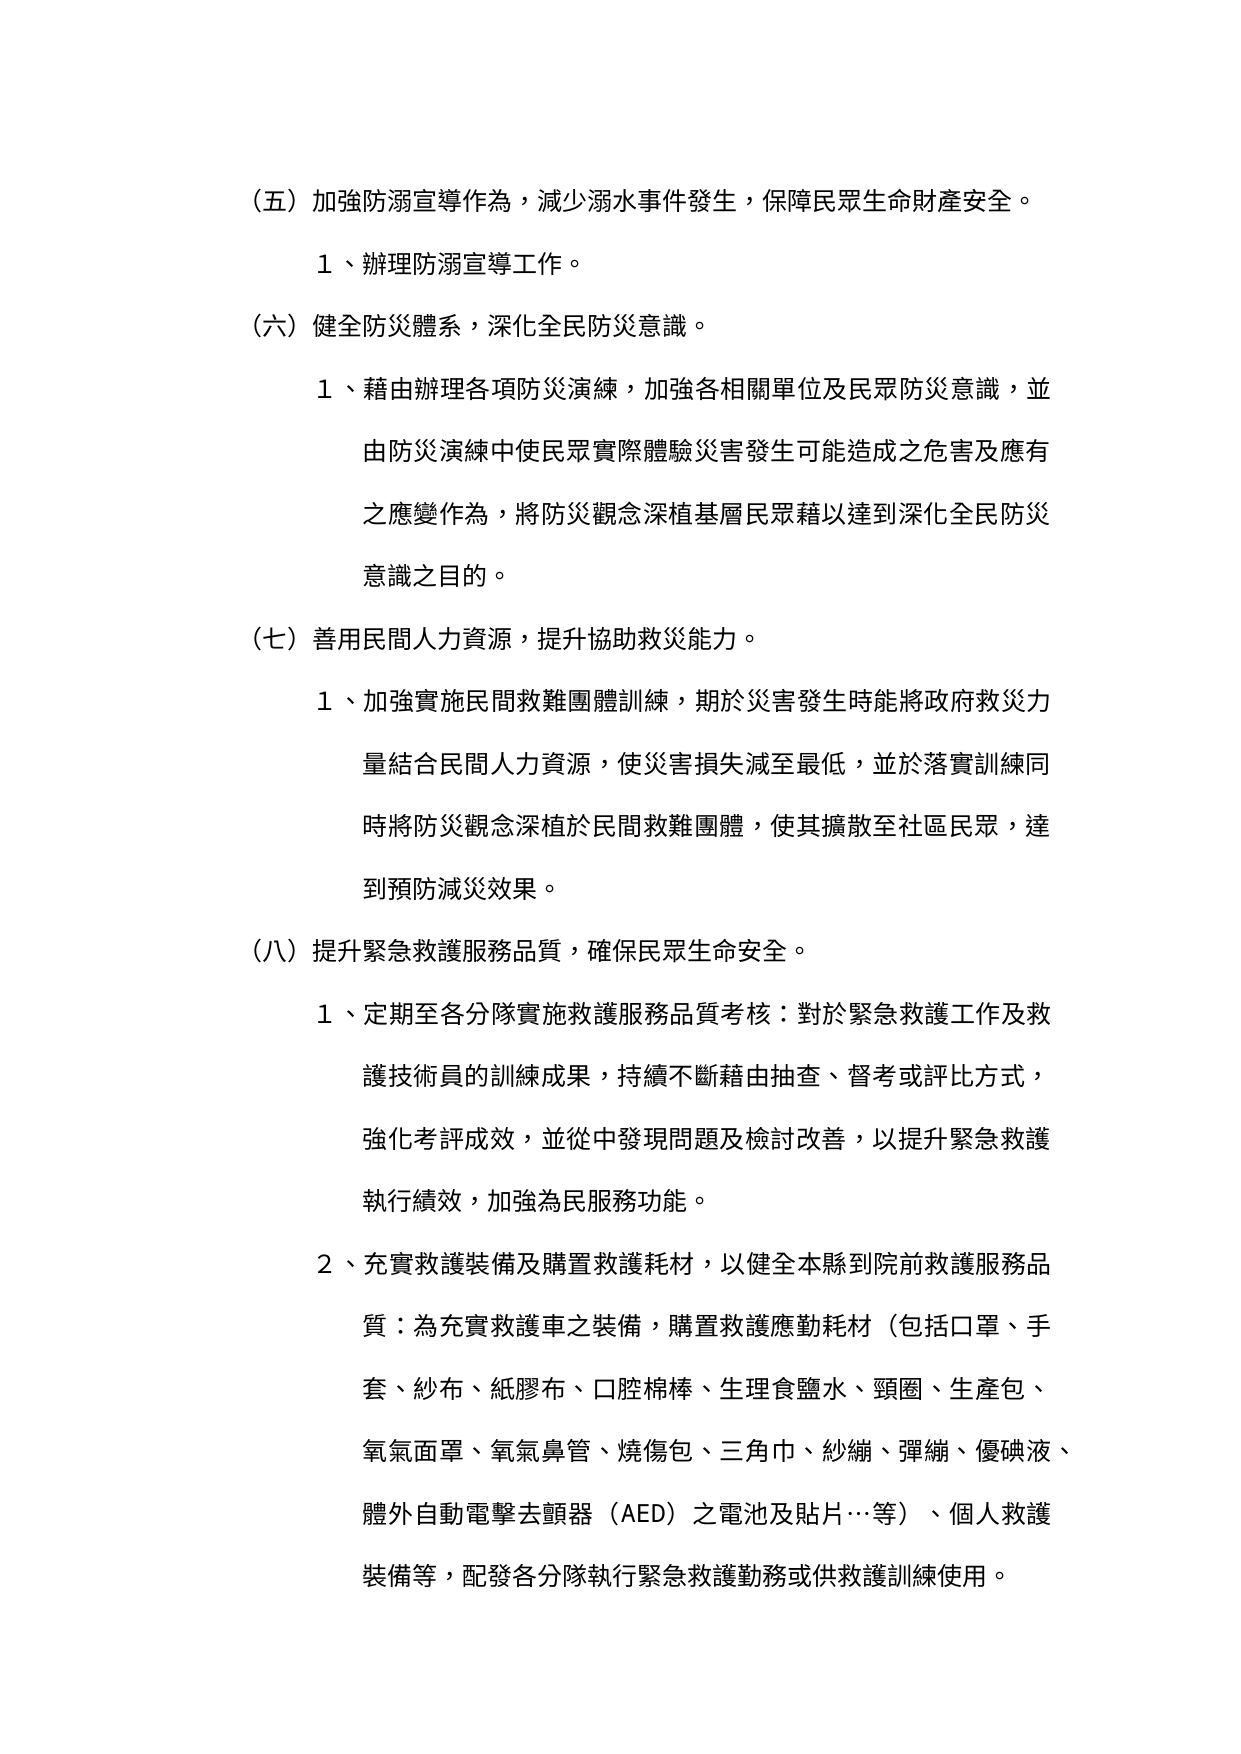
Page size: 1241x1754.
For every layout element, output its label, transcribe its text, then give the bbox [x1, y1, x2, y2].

text １、辦理防溺宣導工作。 [312, 221, 1053, 283]
text １、加強實施民間救難團體訓練，期於災害發生時能將政府救災力量結合民間人力資源，使災害損失減至最低，並於落實訓練同時將防災觀念深植於民間救難團體，使其擴散至社區民眾，達到預防減災效果。 [312, 658, 1053, 908]
text （七）善用民間人力資源，提升協助救災能力。 [237, 596, 1053, 658]
text （八）提升緊急救護服務品質，確保民眾生命安全。 [237, 908, 1053, 971]
text （五）加強防溺宣導作為，減少溺水事件發生，保障民眾生命財產安全。 [237, 158, 1053, 221]
text １、定期至各分隊實施救護服務品質考核：對於緊急救護工作及救護技術員的訓練成果，持續不斷藉由抽查、督考或評比方式，強化考評成效，並從中發現問題及檢討改善，以提升緊急救護執行績效，加強為民服務功能。 [312, 971, 1053, 1221]
text １、藉由辦理各項防災演練，加強各相關單位及民眾防災意識，並由防災演練中使民眾實際體驗災害發生可能造成之危害及應有之應變作為，將防災觀念深植基層民眾藉以達到深化全民防災意識之目的。 [312, 346, 1053, 596]
text （六）健全防災體系，深化全民防災意識。 [237, 283, 1053, 346]
text ２、充實救護裝備及購置救護耗材，以健全本縣到院前救護服務品質：為充實救護車之裝備，購置救護應勤耗材（包括口罩、手套、紗布、紙膠布、口腔棉棒、生理食鹽水、頸圈、生產包、氧氣面罩、氧氣鼻管、燒傷包、三角巾、紗繃、彈繃、優碘液、體外自動電擊去顫器（AED）之電池及貼片…等）、個人救護裝備等，配發各分隊執行緊急救護勤務或供救護訓練使用。 [312, 1221, 1053, 1596]
